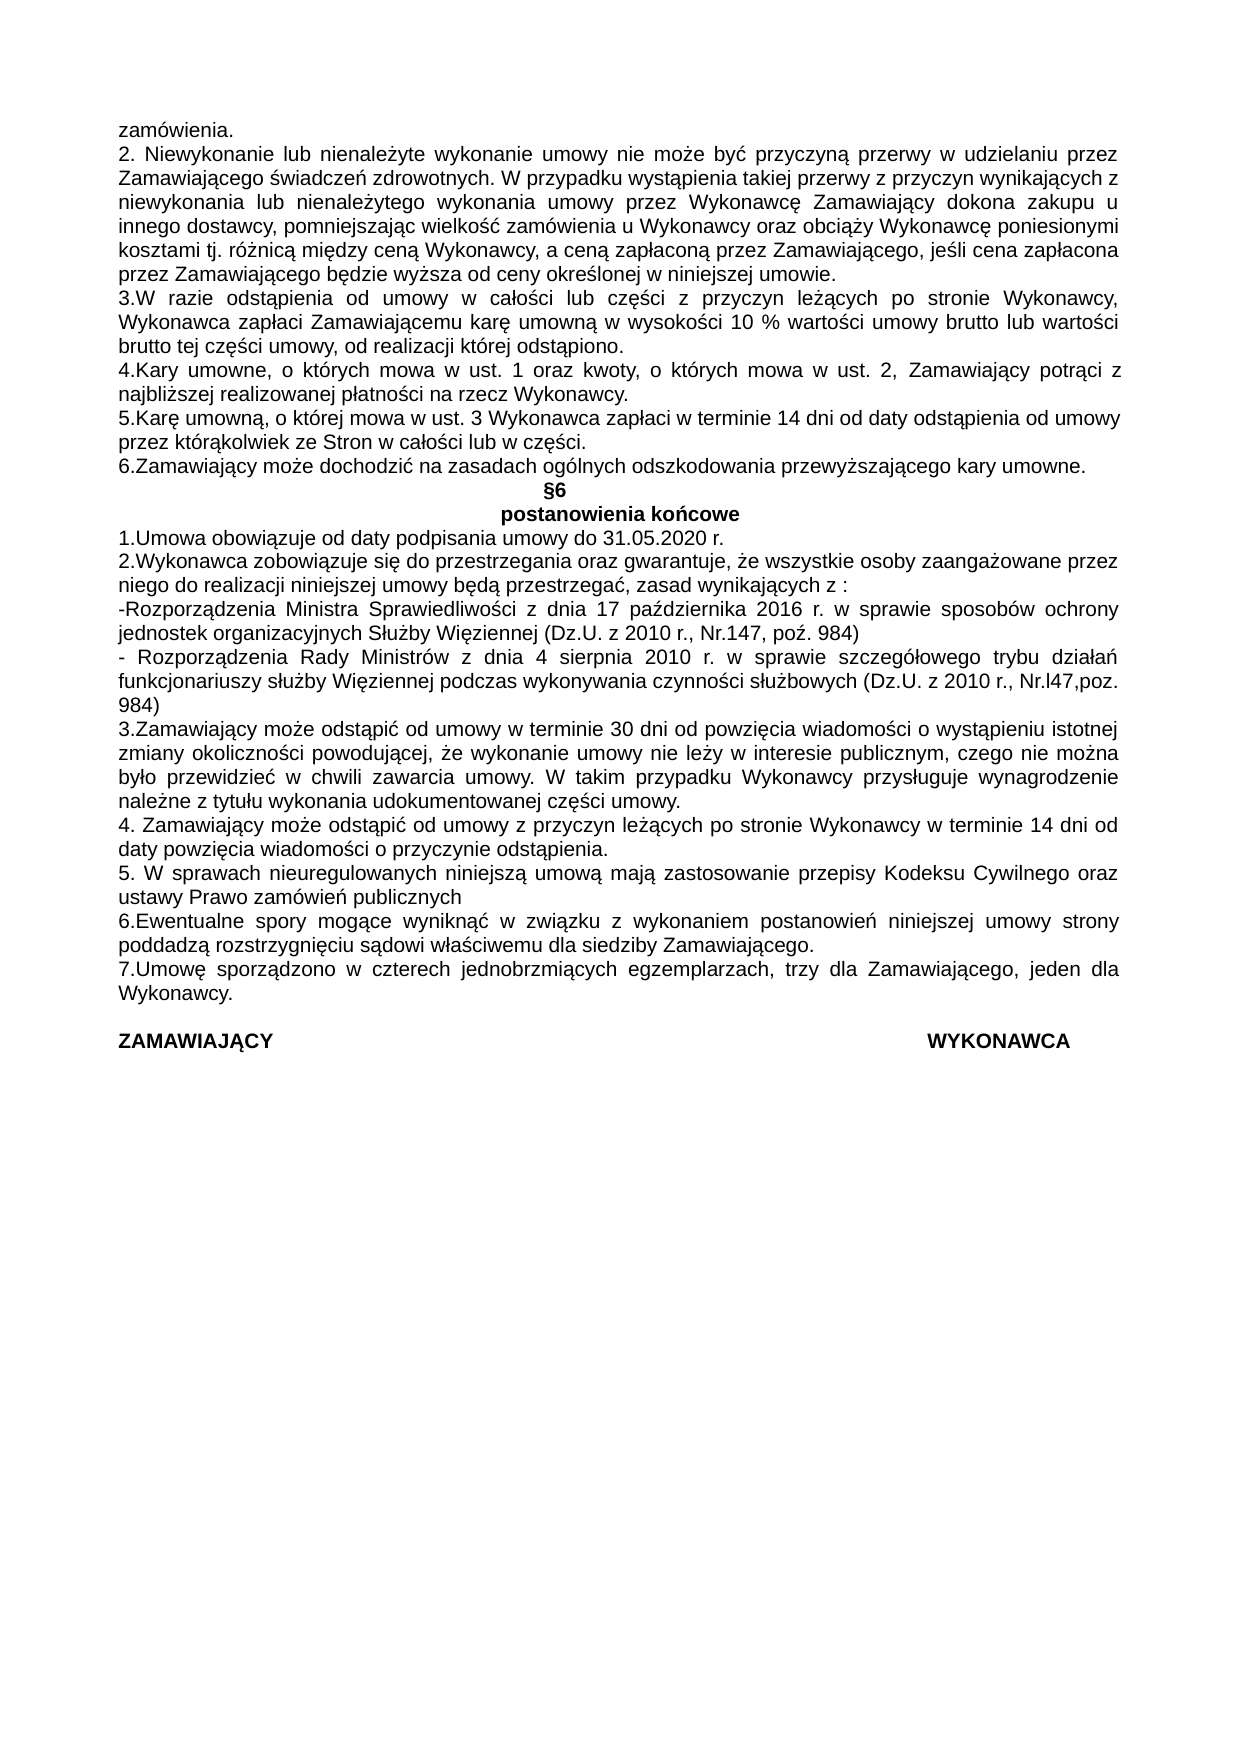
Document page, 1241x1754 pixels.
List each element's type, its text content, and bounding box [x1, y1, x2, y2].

text 4.Kary umowne, o których mowa w ust. 1 oraz kwoty, o których mowa w ust. 2, Zamawiający potrąci z najbliższej realizowanej płatności na rzecz Wykonawcy. [118, 358, 1122, 406]
text 5.Karę umowną, o której mowa w ust. 3 Wykonawca zapłaci w terminie 14 dni od daty odstąpienia od umowy przez którąkolwiek ze Stron w całości lub w części. [118, 406, 1122, 453]
text ZAMAWIAJĄCY WYKONAWCA [118, 1028, 1122, 1052]
text 5. W sprawach nieuregulowanych niniejszą umową mają zastosowanie przepisy Kodeksu Cywilnego oraz ustawy Prawo zamówień publicznych [118, 861, 1120, 909]
text 3.Zamawiający może odstąpić od umowy w terminie 30 dni od powzięcia wiadomości o wystąpieniu istotnej zmiany okoliczności powodującej, że wykonanie umowy nie leży w interesie publicznym, czego nie można było przewidzieć w chwili zawarcia umowy. W takim przypadku Wykonawcy przysługuje wynagrodzenie należne z tytułu wykonania udokumentowanej części umowy. [118, 717, 1120, 813]
text 6.Zamawiający może dochodzić na zasadach ogólnych odszkodowania przewyższającego kary umowne. [118, 453, 1120, 477]
text postanowienia końcowe [118, 501, 1122, 525]
text 1.Umowa obowiązuje od daty podpisania umowy do 31.05.2020 r. [118, 525, 1122, 549]
text 4. Zamawiający może odstąpić od umowy z przyczyn leżących po stronie Wykonawcy w terminie 14 dni od daty powzięcia wiadomości o przyczynie odstąpienia. [118, 813, 1120, 861]
text 6.Ewentualne spory mogące wyniknąć w związku z wykonaniem postanowień niniejszej umowy strony poddadzą rozstrzygnięciu sądowi właściwemu dla siedziby Zamawiającego. [118, 909, 1120, 957]
text 2.Wykonawca zobowiązuje się do przestrzegania oraz gwarantuje, że wszystkie osoby zaangażowane przez niego do realizacji niniejszej umowy będą przestrzegać, zasad wynikających z : [118, 549, 1120, 597]
text 7.Umowę sporządzono w czterech jednobrzmiących egzemplarzach, trzy dla Zamawiającego, jeden dla Wykonawcy. [118, 957, 1120, 1004]
text - Rozporządzenia Rady Ministrów z dnia 4 sierpnia 2010 r. w sprawie szczegółowego trybu działań funkcjonariuszy służby Więziennej podczas wykonywania czynności służbowych (Dz.U. z 2010 r., Nr.l47,poz. 984) [118, 645, 1120, 717]
text zamówienia. [118, 118, 1120, 142]
text §6 [543, 477, 1122, 501]
text 3.W razie odstąpienia od umowy w całości lub części z przyczyn leżących po stronie Wykonawcy, Wykonawca zapłaci Zamawiającemu karę umowną w wysokości 10 % wartości umowy brutto lub wartości brutto tej części umowy, od realizacji której odstąpiono. [118, 286, 1120, 358]
text 2. Niewykonanie lub nienależyte wykonanie umowy nie może być przyczyną przerwy w udzielaniu przez Zamawiającego świadczeń zdrowotnych. W przypadku wystąpienia takiej przerwy z przyczyn wynikających z niewykonania lub nienależytego wykonania umowy przez Wykonawcę Zamawiający dokona zakupu u innego dostawcy, pomniejszając wielkość zamówienia u Wykonawcy oraz obciąży Wykonawcę poniesionymi kosztami tj. różnicą między ceną Wykonawcy, a ceną zapłaconą przez Zamawiającego, jeśli cena zapłacona przez Zamawiającego będzie wyższa od ceny określonej w niniejszej umowie. [118, 142, 1120, 286]
text -Rozporządzenia Ministra Sprawiedliwości z dnia 17 października 2016 r. w sprawie sposobów ochrony jednostek organizacyjnych Służby Więziennej (Dz.U. z 2010 r., Nr.147, poź. 984) [118, 597, 1120, 645]
